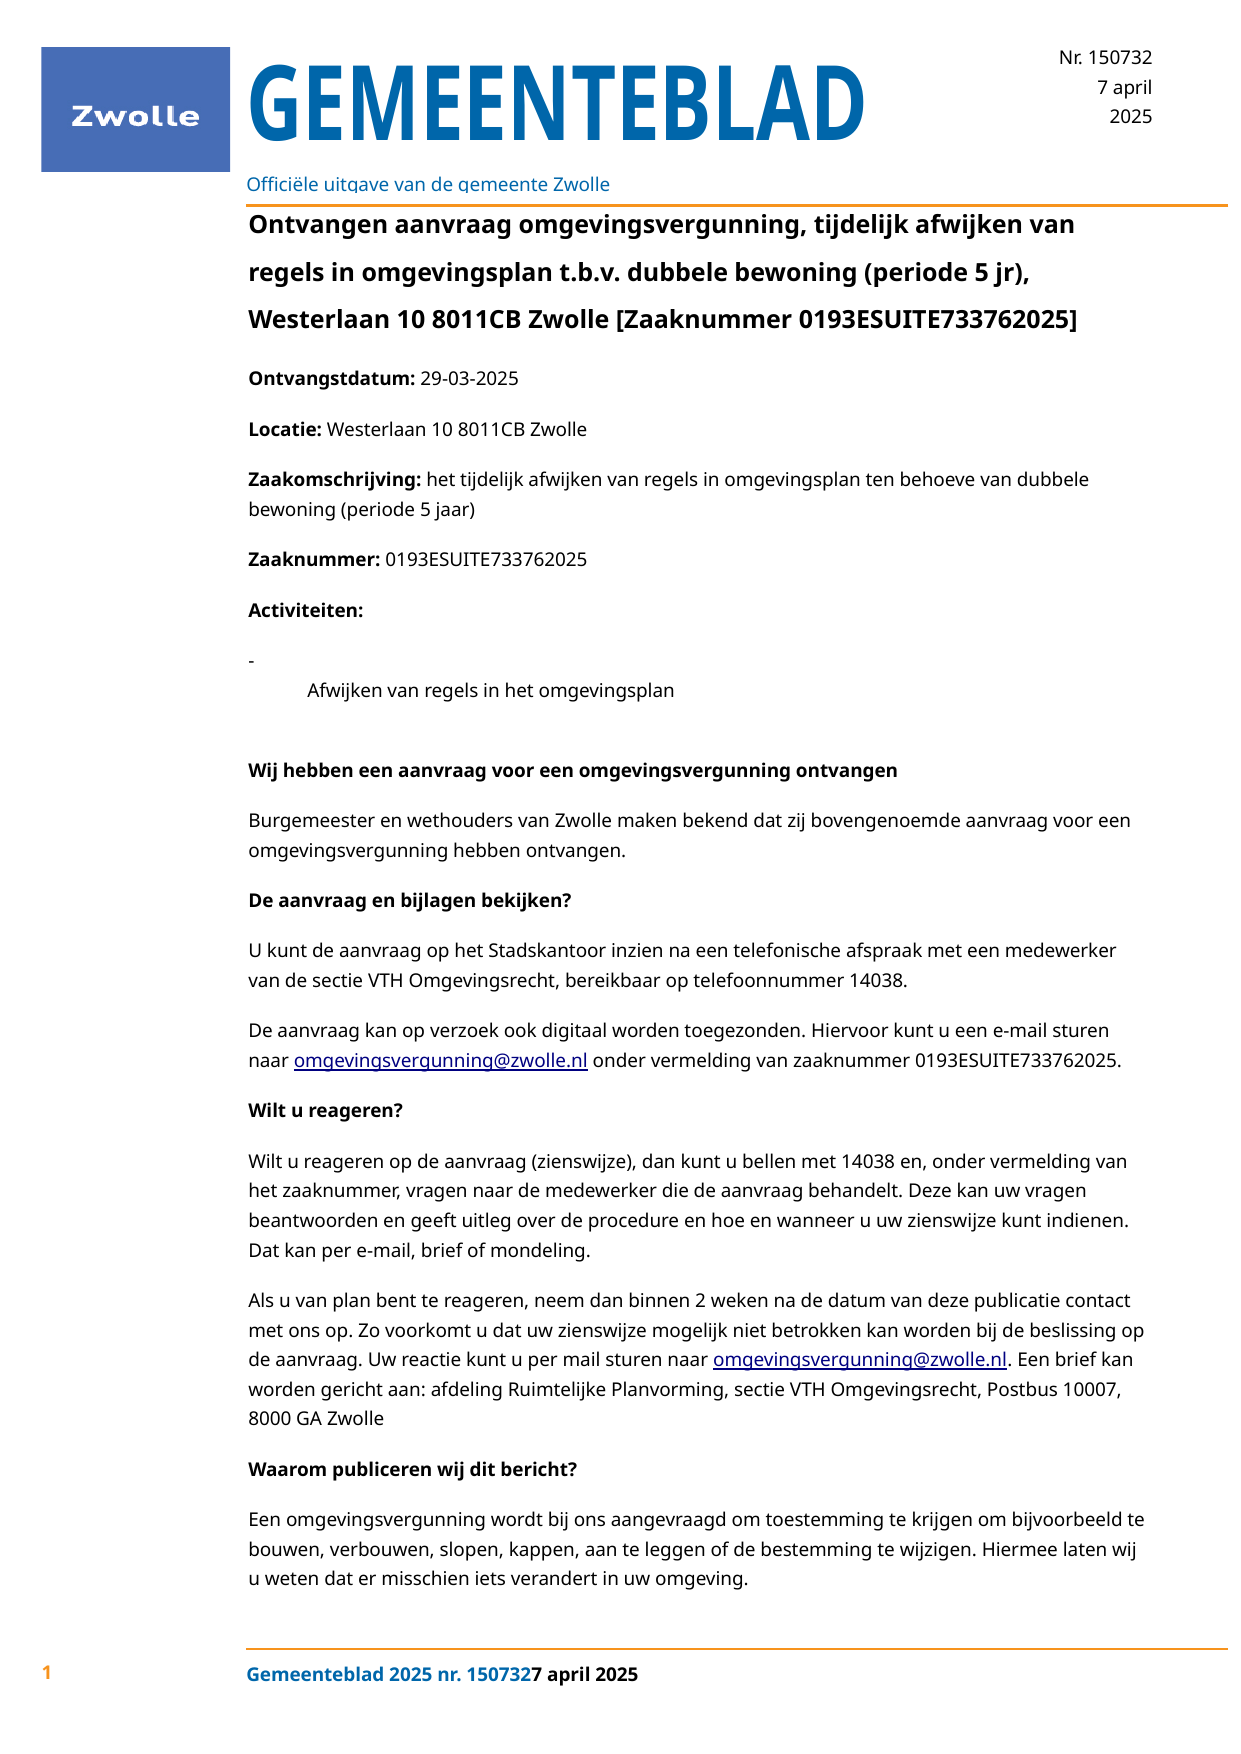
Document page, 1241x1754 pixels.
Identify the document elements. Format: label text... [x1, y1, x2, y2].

text Een omgevingsvergunning wordt bij ons aangevraagd om toestemming te krijgen om bijvoorbeeld te bouwen, verbouwen, slopen, kappen, aan te leggen of de bestemming te wijzigen. Hiermee laten wij u weten dat er misschien iets verandert in uw omgeving. [248, 1506, 1152, 1591]
text Zaakomschrijving: het tijdelijk afwijken van regels in omgevingsplan ten behoeve van dubbele bewoning (periode 5 jaar) [248, 466, 1152, 522]
text Als u van plan bent te reageren, neem dan binnen 2 weken na de datum van deze publicatie contact met ons op. Zo voorkomt u dat uw zienswijze mogelijk niet betrokken kan worden bij de beslissing op de aanvraag. Uw reactie kunt u per mail sturen naar omgevingsvergunning@zwolle.nl. Een brief kan worden gericht aan: afdeling Ruimtelijke Planvorming, sectie VTH Omgevingsrecht, Postbus 10007, 8000 GA Zwolle [248, 1287, 1152, 1431]
picture [41, 47, 231, 172]
text Burgemeester en wethouders van Zwolle maken bekend dat zij bovengenoemde aanvraag voor een omgevingsvergunning hebben ontvangen. [248, 807, 1152, 862]
text Wilt u reageren? [248, 1098, 1152, 1123]
text U kunt de aanvraag op het Stadskantoor inzien na een telefonische afspraak met een medewerker van de sectie VTH Omgevingsrecht, bereikbaar op telefoonnummer 14038. [248, 938, 1152, 993]
text De aanvraag kan op verzoek ook digitaal worden toegezonden. Hiervoor kunt u een e-mail sturen naar omgevingsvergunning@zwolle.nl onder vermelding van zaaknummer 0193ESUITE733762025. [248, 1018, 1152, 1073]
list Afwijken van regels in het omgevingsplan [248, 677, 1152, 702]
text Wij hebben een aanvraag voor een omgevingsvergunning ontvangen [248, 757, 1152, 782]
text Wilt u reageren op de aanvraag (zienswijze), dan kunt u bellen met 14038 en, onder vermelding van het zaaknummer, vragen naar de medewerker die de aanvraag behandelt. Deze kan uw vragen beantwoorden en geeft uitleg over de procedure en hoe en wanneer u uw zienswijze kunt indienen. Dat kan per e-mail, brief of mondeling. [248, 1148, 1152, 1262]
text Locatie: Westerlaan 10 8011CB Zwolle [248, 416, 1152, 442]
text Ontvangen aanvraag omgevingsvergunning, tijdelijk afwijken van regels in omgevingsplan t.b.v. dubbele bewoning (periode 5 jr), Westerlaan 10 8011CB Zwolle [Zaaknummer 0193ESUITE733762025] [248, 207, 1152, 336]
text Zaaknummer: 0193ESUITE733762025 [248, 546, 1152, 572]
text Waarom publiceren wij dit bericht? [248, 1456, 1152, 1482]
text Ontvangstdatum: 29-03-2025 [248, 366, 1152, 391]
text De aanvraag en bijlagen bekijken? [248, 887, 1152, 913]
text Activiteiten: [248, 597, 1152, 622]
